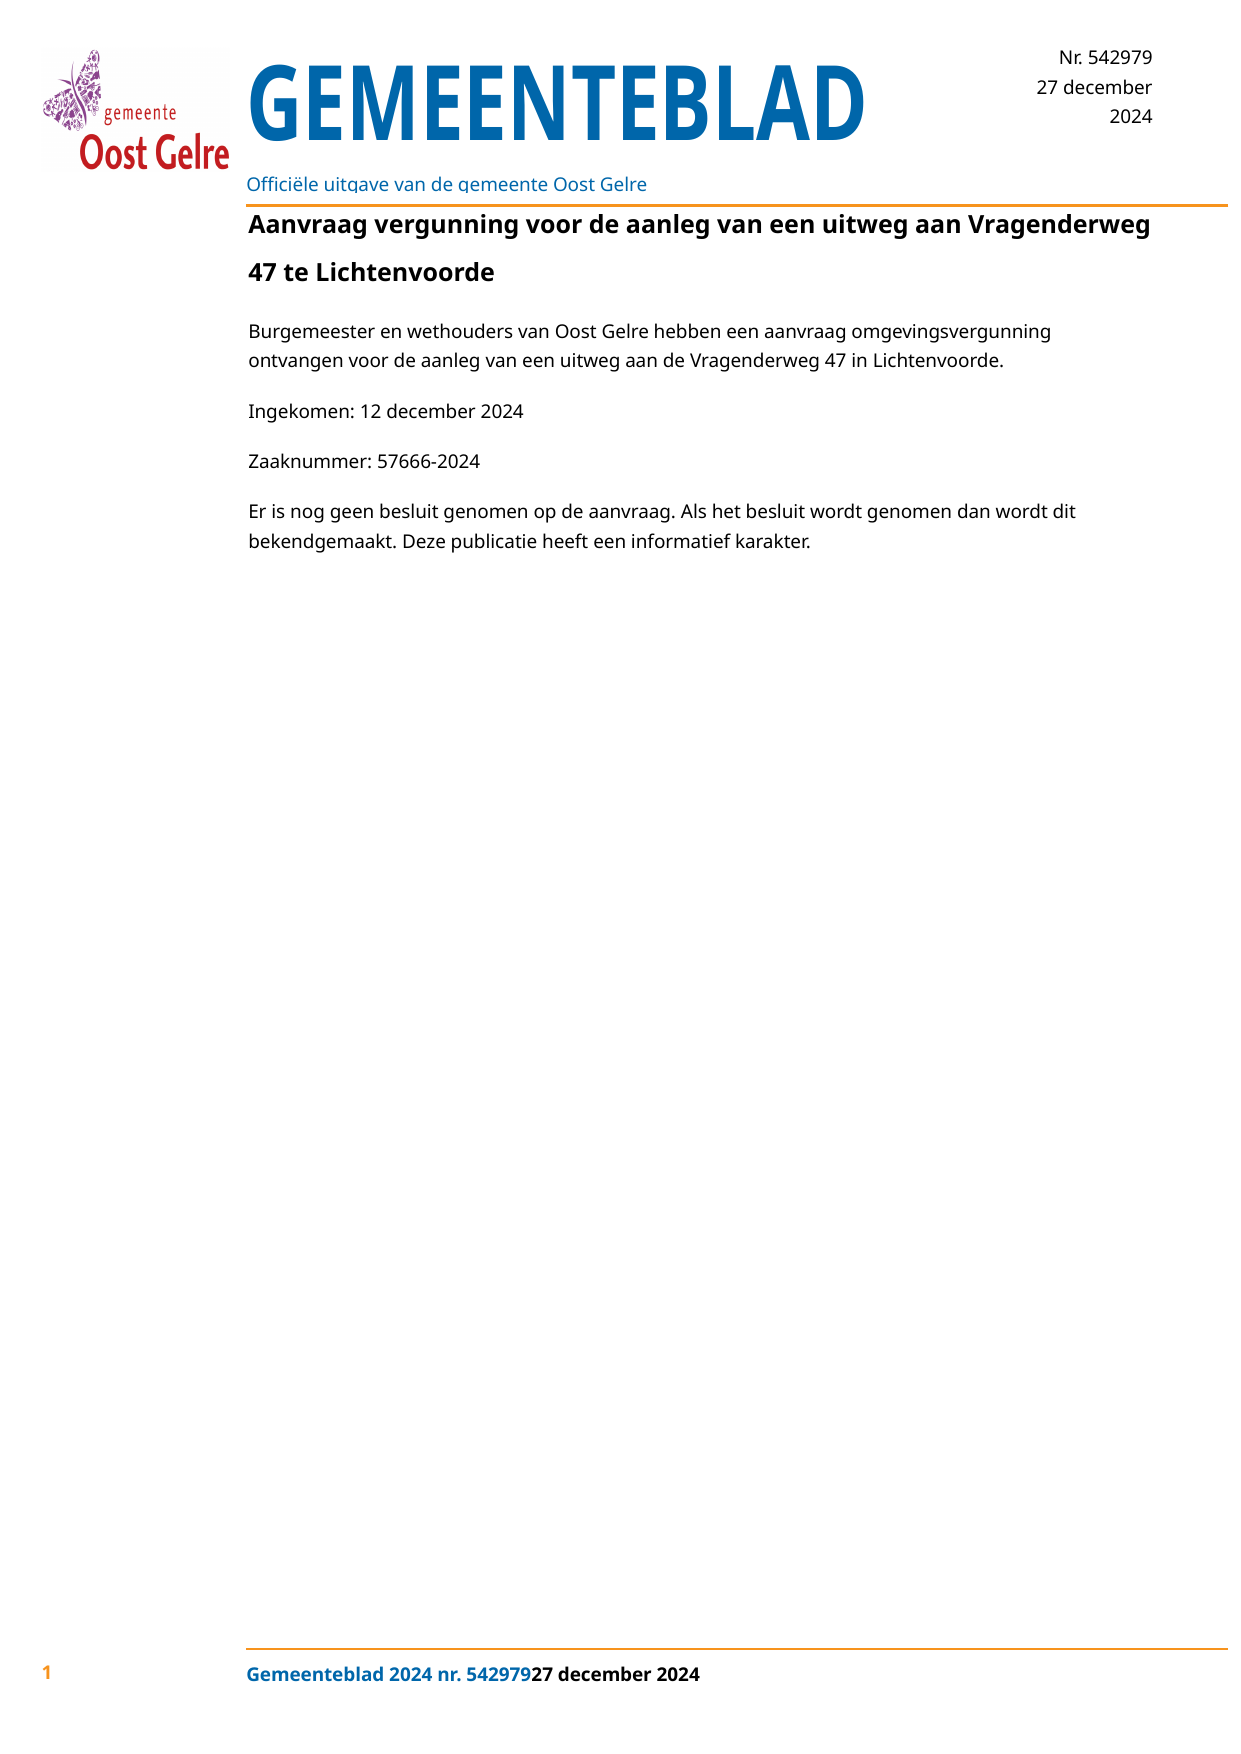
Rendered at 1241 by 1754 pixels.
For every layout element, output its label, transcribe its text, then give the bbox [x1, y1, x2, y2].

text Ingekomen: 12 december 2024 [248, 398, 1152, 424]
text Zaaknummer: 57666-2024 [248, 448, 1152, 474]
text Burgemeester en wethouders van Oost Gelre hebben een aanvraag omgevingsvergunning ontvangen voor de aanleg van een uitweg aan de Vragenderweg 47 in Lichtenvoorde. [248, 318, 1152, 373]
picture [41, 47, 231, 172]
text Er is nog geen besluit genomen op de aanvraag. Als het besluit wordt genomen dan wordt dit bekendgemaakt. Deze publicatie heeft een informatief karakter. [248, 499, 1152, 554]
text Aanvraag vergunning voor de aanleg van een uitweg aan Vragenderweg 47 te Lichtenvoorde [248, 207, 1152, 288]
